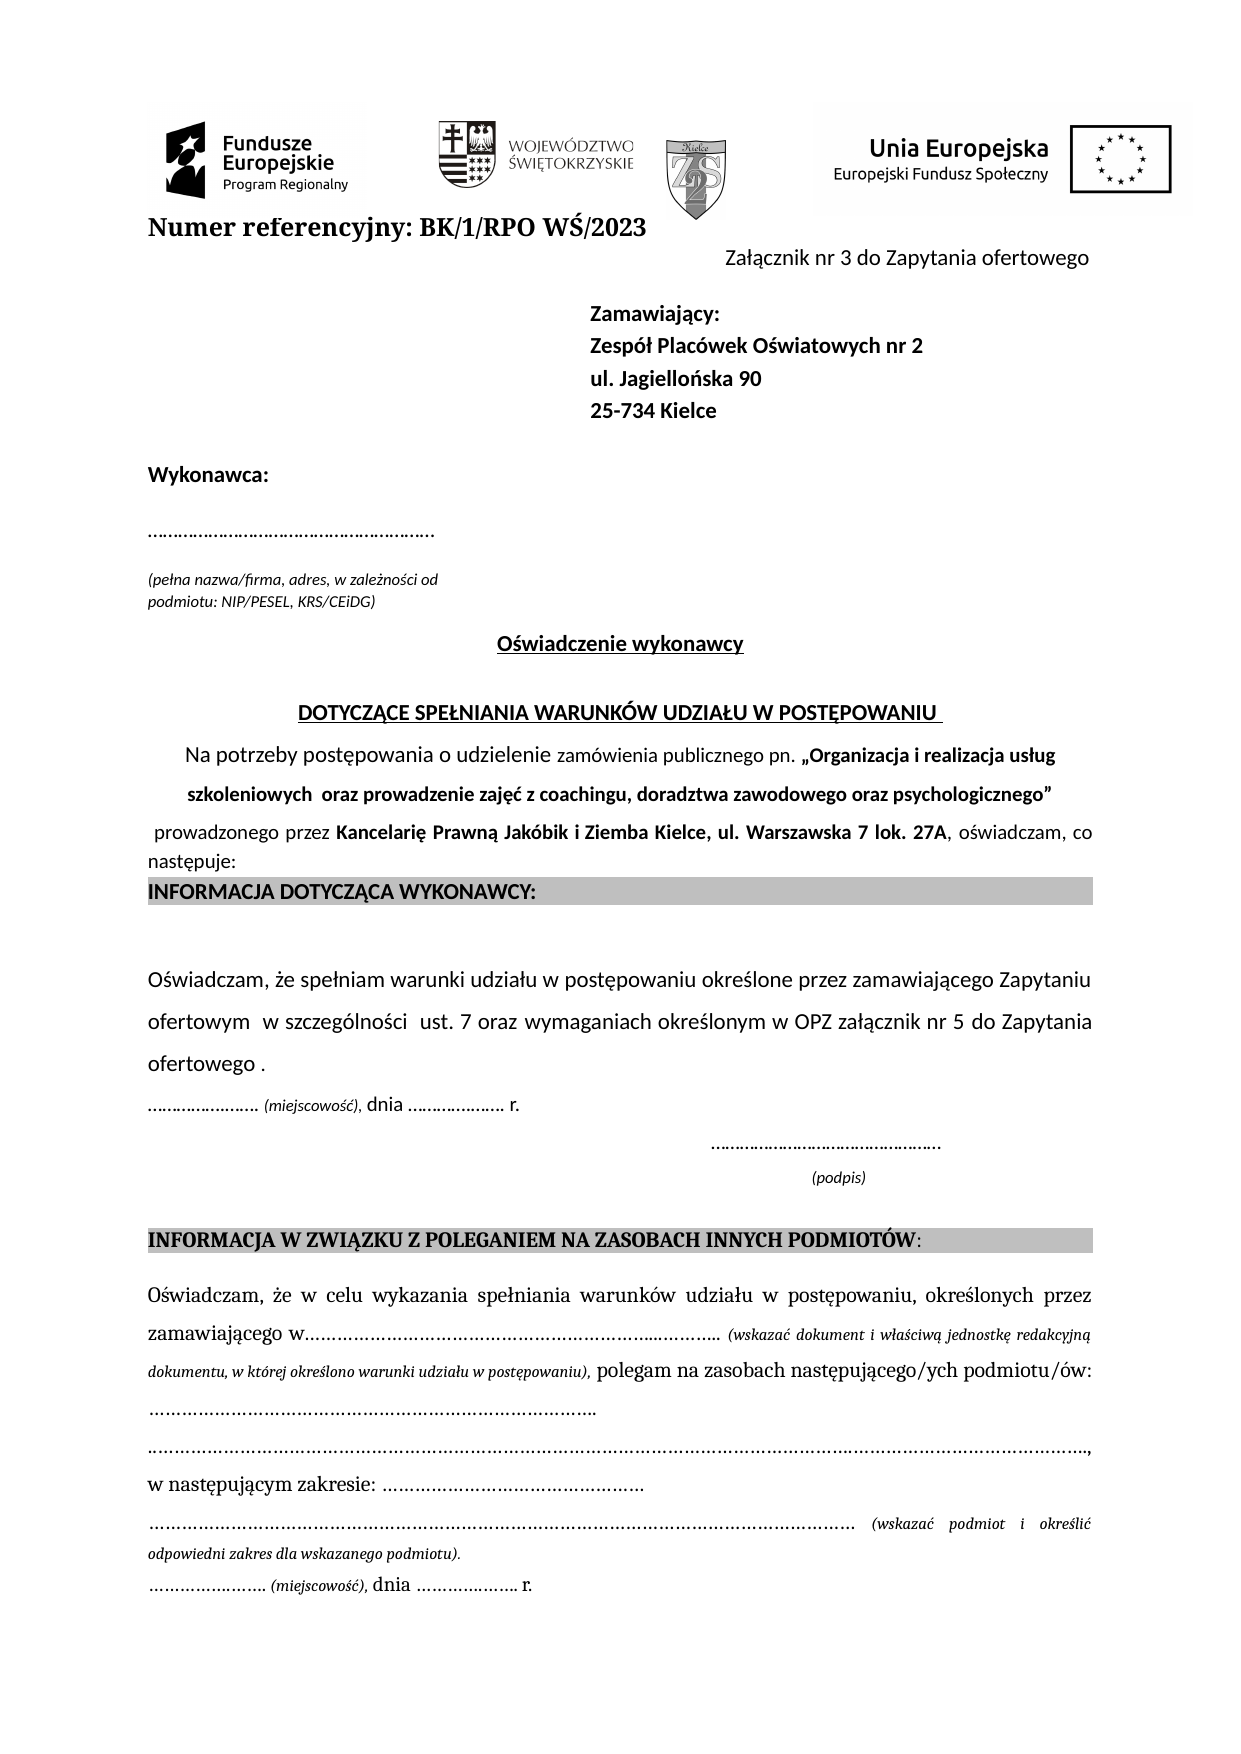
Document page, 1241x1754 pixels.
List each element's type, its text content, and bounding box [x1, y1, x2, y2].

text …………….……. (miejscowość), dnia ………….……. r. [148, 1091, 1093, 1116]
text (podpis) [738, 1167, 1093, 1188]
text Załącznik nr 3 do Zapytania ofertowego [694, 243, 1093, 271]
text prowadzonego przez Kancelarię Prawną Jakóbik i Ziemba Kielce, ul. Warszawska 7 lok. 27A, oświadczam, co następuje: [148, 819, 1093, 874]
text INFORMACJA DOTYCZĄCA WYKONAWCY: [148, 877, 1093, 905]
text ………………………………………… [148, 1129, 1093, 1154]
text ..……………………………………………………………………………………………………………….……………………………………., w następującym zakresie: ………………………………………… [148, 1434, 1093, 1497]
text Zespół Placówek Oświatowych nr 2 [590, 331, 1093, 359]
text (pełna nazwa/firma, adres, w zależności od podmiotu: NIP/PESEL, KRS/CEiDG) [148, 569, 472, 611]
text Zamawiający: [516, 299, 1093, 327]
text ul. Jagiellońska 90 [590, 364, 1093, 392]
text INFORMACJA W ZWIĄZKU Z POLEGANIEM NA ZASOBACH INNYCH PODMIOTÓW: [148, 1228, 1093, 1253]
text ………………………………………………… [148, 516, 472, 543]
text DOTYCZĄCE SPEŁNIANIA WARUNKÓW UDZIAŁU W POSTĘPOWANIU Na potrzeby postępowania o udzielenie zamówienia publicznego pn. „Organizacja i realizacja usług szkoleniowych oraz prowadzenie zajęć z coachingu, doradztwa zawodowego oraz psychologicznego” [148, 696, 1093, 806]
text …………….……. (miejscowość), dnia ………….……. r. [148, 1573, 1093, 1597]
text Oświadczenie wykonawcy [148, 629, 1093, 657]
text Oświadczam, że w celu wykazania spełniania warunków udziału w postępowaniu, określonych przez zamawiającego w………………………………………………………...……….. (wskazać dokument i właściwą jednostkę redakcyjną dokumentu, w której określono warunki udziału w postępowaniu), polegam na zasobach następującego/ych podmiotu/ów: ………………………………………………………………………. [148, 1283, 1093, 1421]
text Wykonawca: [148, 460, 1093, 488]
text ………………………………………………………………………………………………………………… (wskazać podmiot i określić odpowiedni zakres dla wskazanego podmiotu). [148, 1509, 1093, 1563]
text 25-734 Kielce [590, 396, 1093, 424]
text Oświadczam, że spełniam warunki udziału w postępowaniu określone przez zamawiającego Zapytaniu ofertowym w szczególności ust. 7 oraz wymaganiach określonym w OPZ załącznik nr 5 do Zapytania ofertowego . [148, 965, 1093, 1077]
